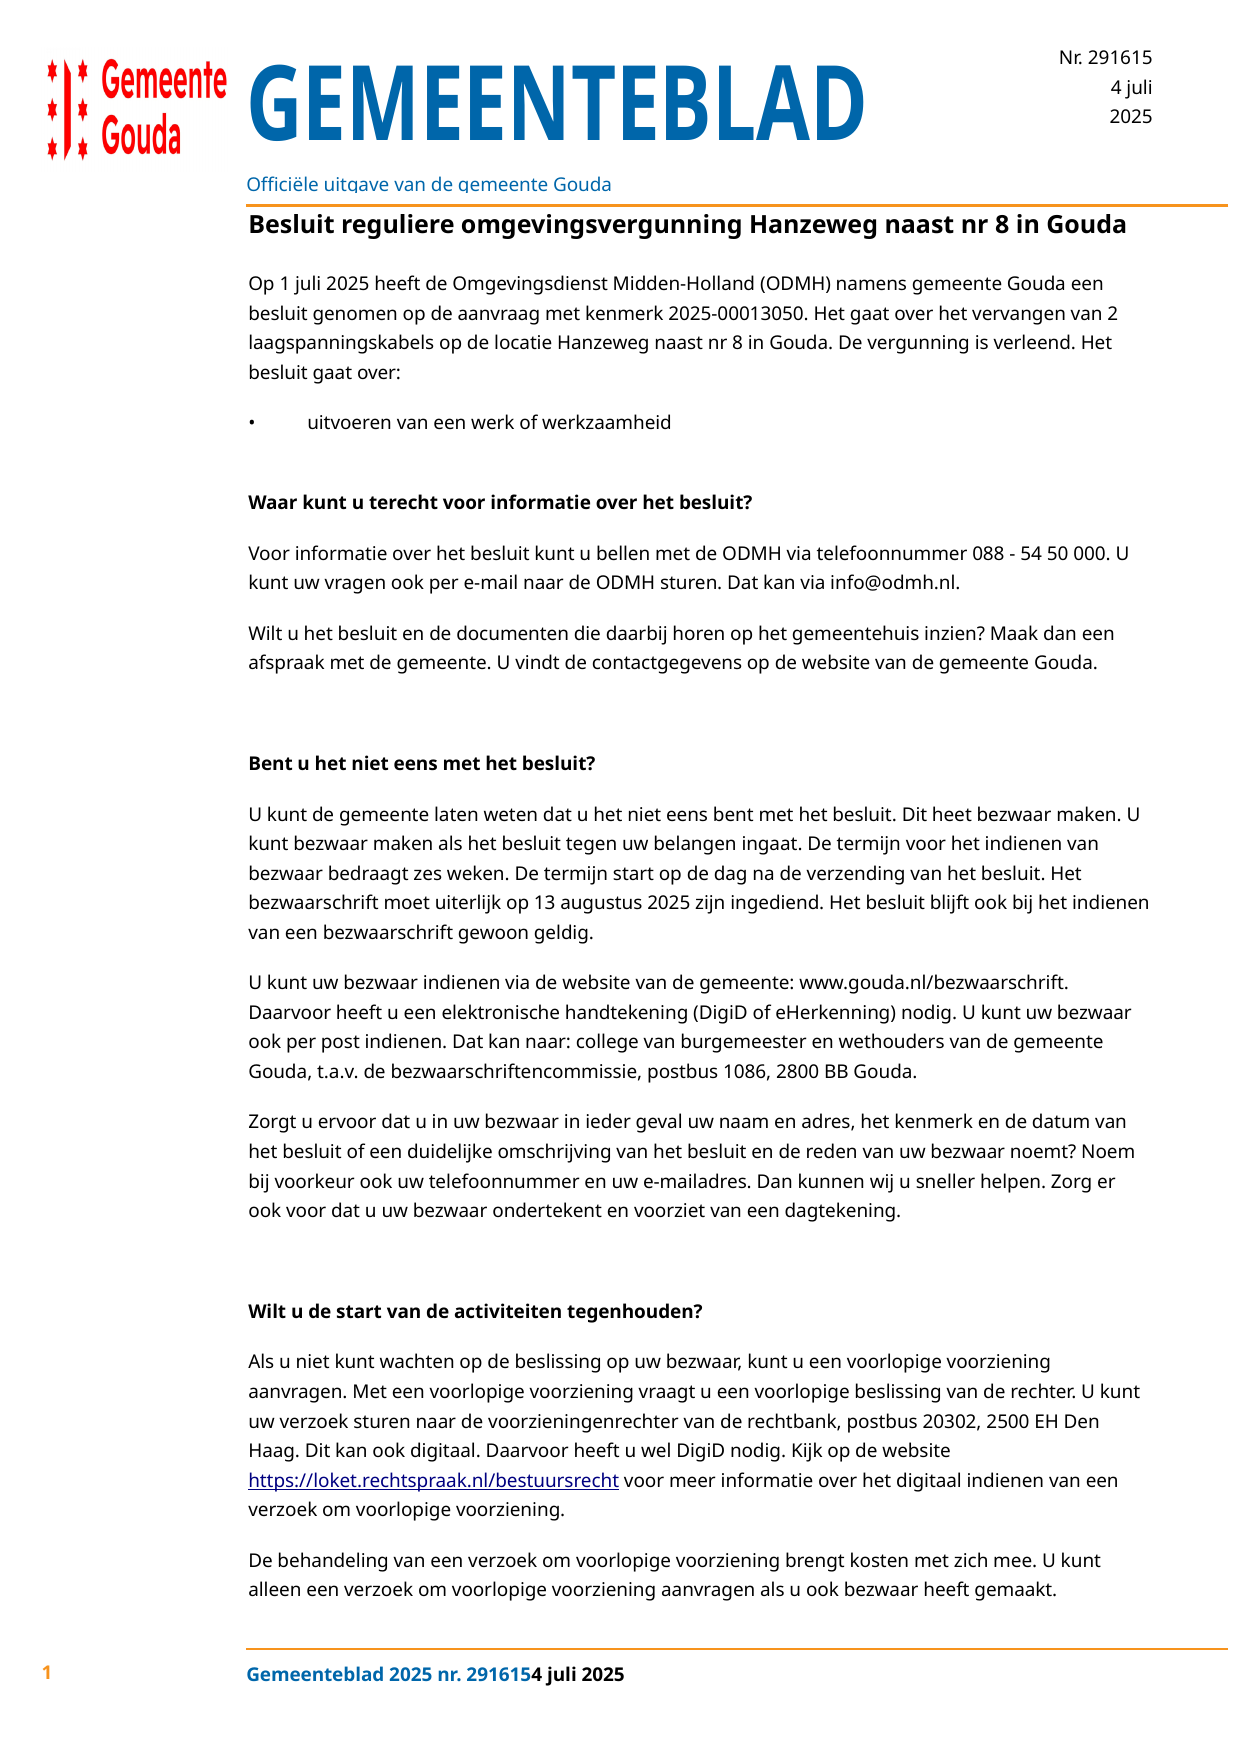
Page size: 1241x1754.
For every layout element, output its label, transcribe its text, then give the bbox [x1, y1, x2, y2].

text Besluit reguliere omgevingsvergunning Hanzeweg naast nr 8 in Gouda [248, 207, 1152, 241]
list uitvoeren van een werk of werkzaamheid [248, 409, 1152, 435]
text Als u niet kunt wachten op de beslissing op uw bezwaar, kunt u een voorlopige voorziening aanvragen. Met een voorlopige voorziening vraagt u een voorlopige beslissing van de rechter. U kunt uw verzoek sturen naar de voorzieningenrechter van de rechtbank, postbus 20302, 2500 EH Den Haag. Dit kan ook digitaal. Daarvoor heeft u wel DigiD nodig. Kijk op de website https://loket.rechtspraak.nl/bestuursrecht voor meer informatie over het digitaal indienen van een verzoek om voorlopige voorziening. [248, 1349, 1152, 1522]
text Waar kunt u terecht voor informatie over het besluit? [248, 489, 1152, 515]
text Bent u het niet eens met het besluit? [248, 750, 1152, 776]
text U kunt uw bezwaar indienen via de website van de gemeente: www.gouda.nl/bezwaarschrift. Daarvoor heeft u een elektronische handtekening (DigiD of eHerkenning) nodig. U kunt uw bezwaar ook per post indienen. Dat kan naar: college van burgemeester en wethouders van de gemeente Gouda, t.a.v. de bezwaarschriftencommissie, postbus 1086, 2800 BB Gouda. [248, 969, 1152, 1084]
text Voor informatie over het besluit kunt u bellen met de ODMH via telefoonnummer 088 - 54 50 000. U kunt uw vragen ook per e-mail naar de ODMH sturen. Dat kan via info@odmh.nl. [248, 540, 1152, 595]
text Zorgt u ervoor dat u in uw bezwaar in ieder geval uw naam en adres, het kenmerk en de datum van het besluit of een duidelijke omschrijving van het besluit en de reden van uw bezwaar noemt? Noem bij voorkeur ook uw telefoonnummer en uw e-mailadres. Dan kunnen wij u sneller helpen. Zorg er ook voor dat u uw bezwaar ondertekent en voorziet van een dagtekening. [248, 1109, 1152, 1223]
text De behandeling van een verzoek om voorlopige voorziening brengt kosten met zich mee. U kunt alleen een verzoek om voorlopige voorziening aanvragen als u ook bezwaar heeft gemaakt. [248, 1547, 1152, 1602]
text Op 1 juli 2025 heeft de Omgevingsdienst Midden-Holland (ODMH) namens gemeente Gouda een besluit genomen op de aanvraag met kenmerk 2025-00013050. Het gaat over het vervangen van 2 laagspanningskabels op de locatie Hanzeweg naast nr 8 in Gouda. De vergunning is verleend. Het besluit gaat over: [248, 270, 1152, 385]
text Wilt u de start van de activiteiten tegenhouden? [248, 1298, 1152, 1324]
picture [41, 47, 231, 172]
text Wilt u het besluit en de documenten die daarbij horen op het gemeentehuis inzien? Maak dan een afspraak met de gemeente. U vindt de contactgegevens op de website van de gemeente Gouda. [248, 620, 1152, 675]
text U kunt de gemeente laten weten dat u het niet eens bent met het besluit. Dit heet bezwaar maken. U kunt bezwaar maken als het besluit tegen uw belangen ingaat. De termijn voor het indienen van bezwaar bedraagt zes weken. De termijn start op de dag na de verzending van het besluit. Het bezwaarschrift moet uiterlijk op 13 augustus 2025 zijn ingediend. Het besluit blijft ook bij het indienen van een bezwaarschrift gewoon geldig. [248, 801, 1152, 945]
